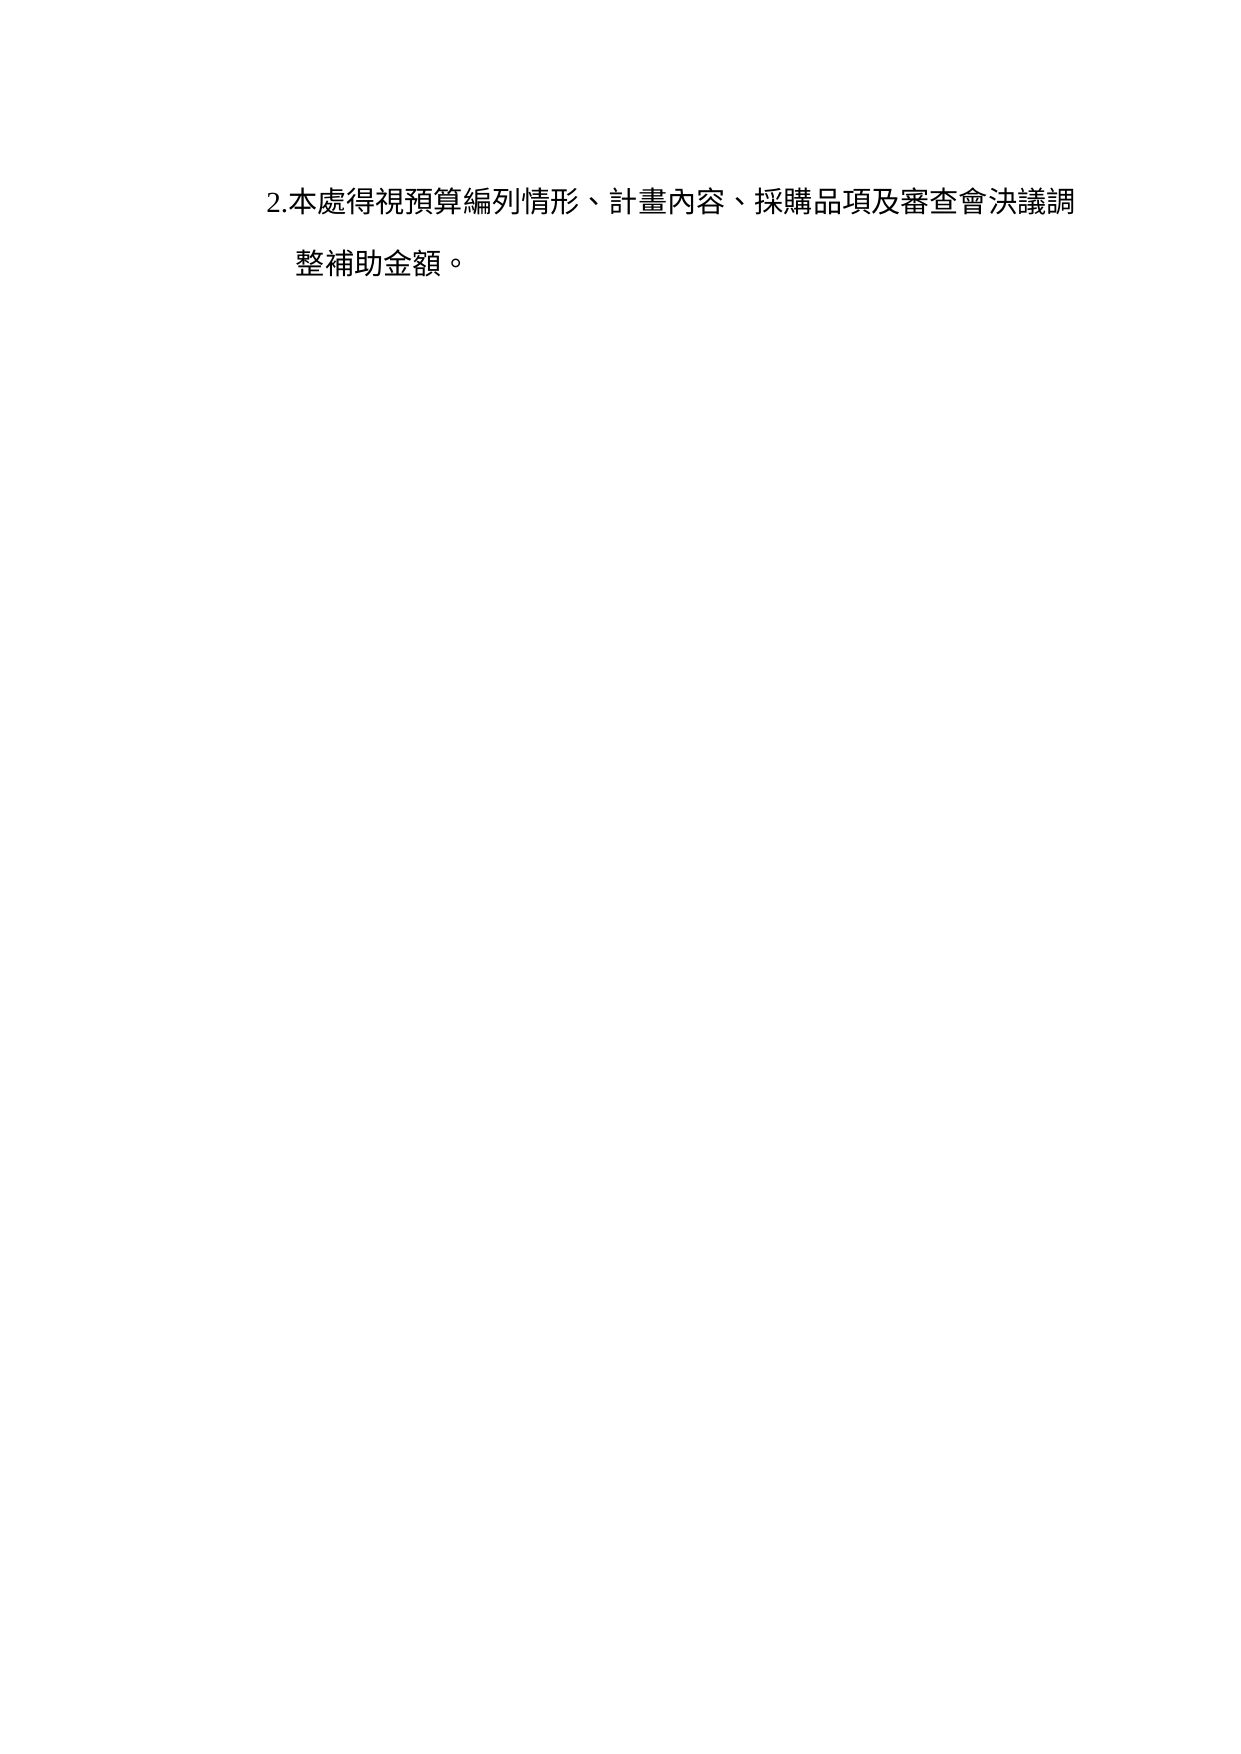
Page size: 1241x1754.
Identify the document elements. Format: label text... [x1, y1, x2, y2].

text 2.本處得視預算編列情形、計畫內容、採購品項及審查會決議調整補助金額。 [266, 158, 1078, 283]
